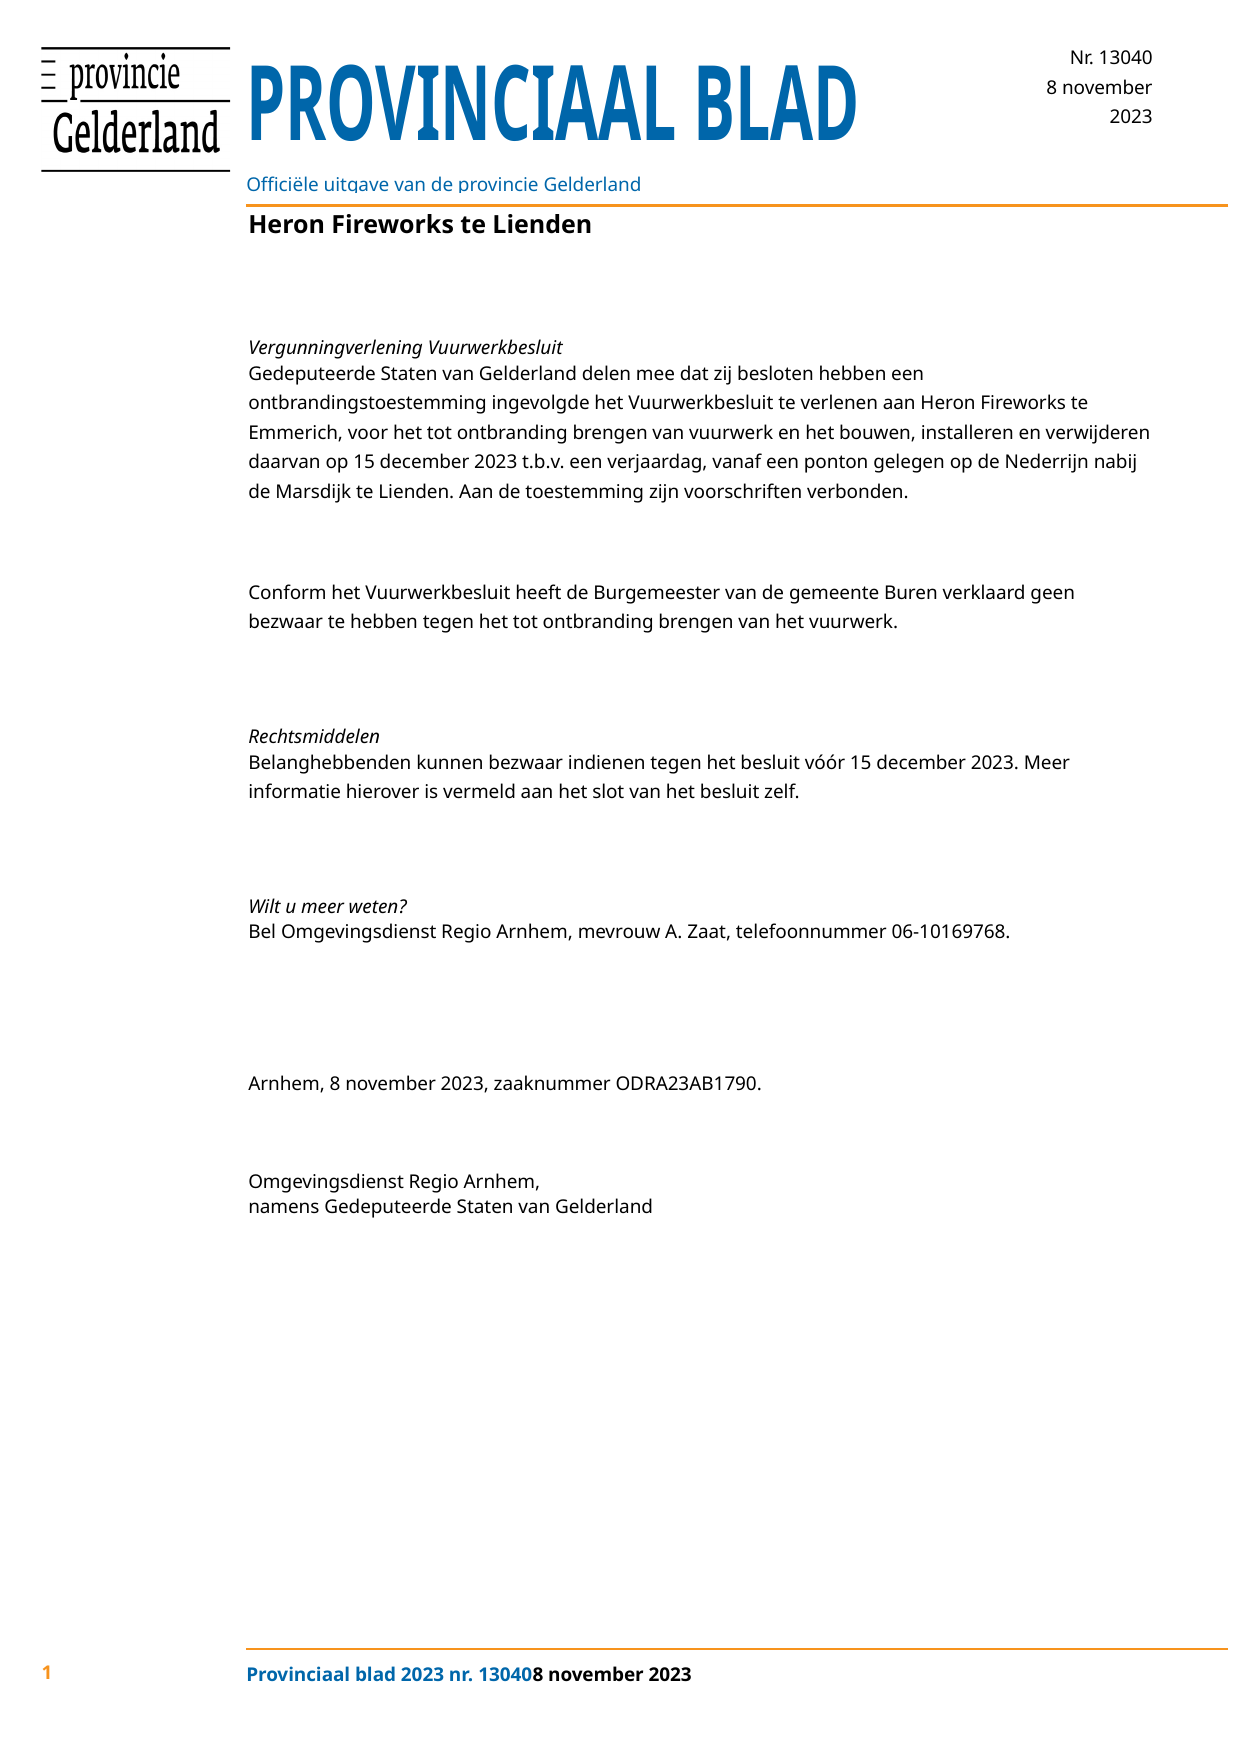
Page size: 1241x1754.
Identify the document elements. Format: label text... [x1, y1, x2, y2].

text Vergunningverlening Vuurwerkbesluit [248, 334, 1152, 360]
text Conform het Vuurwerkbesluit heeft de Burgemeester van de gemeente Buren verklaard geen bezwaar te hebben tegen het tot ontbranding brengen van het vuurwerk. [248, 579, 1152, 634]
text Arnhem, 8 november 2023, zaaknummer ODRA23AB1790. [248, 1070, 1152, 1096]
text Rechtsmiddelen [248, 723, 1152, 749]
text Bel Omgevingsdienst Regio Arnhem, mevrouw A. Zaat, telefoonnummer 06-10169768. [248, 918, 1152, 944]
picture [41, 47, 231, 172]
text Gedeputeerde Staten van Gelderland delen mee dat zij besloten hebben een ontbrandingstoestemming ingevolgde het Vuurwerkbesluit te verlenen aan Heron Fireworks te Emmerich, voor het tot ontbranding brengen van vuurwerk en het bouwen, installeren en verwijderen daarvan op 15 december 2023 t.b.v. een verjaardag, vanaf een ponton gelegen op de Nederrijn nabij de Marsdijk te Lienden. Aan de toestemming zijn voorschriften verbonden. [248, 360, 1152, 504]
text Belanghebbenden kunnen bezwaar indienen tegen het besluit vóór 15 december 2023. Meer informatie hierover is vermeld aan het slot van het besluit zelf. [248, 749, 1152, 804]
text Omgevingsdienst Regio Arnhem, [248, 1168, 1152, 1194]
text Heron Fireworks te Lienden [248, 207, 1152, 241]
text namens Gedeputeerde Staten van Gelderland [248, 1194, 1152, 1219]
text Wilt u meer weten? [248, 893, 1152, 918]
